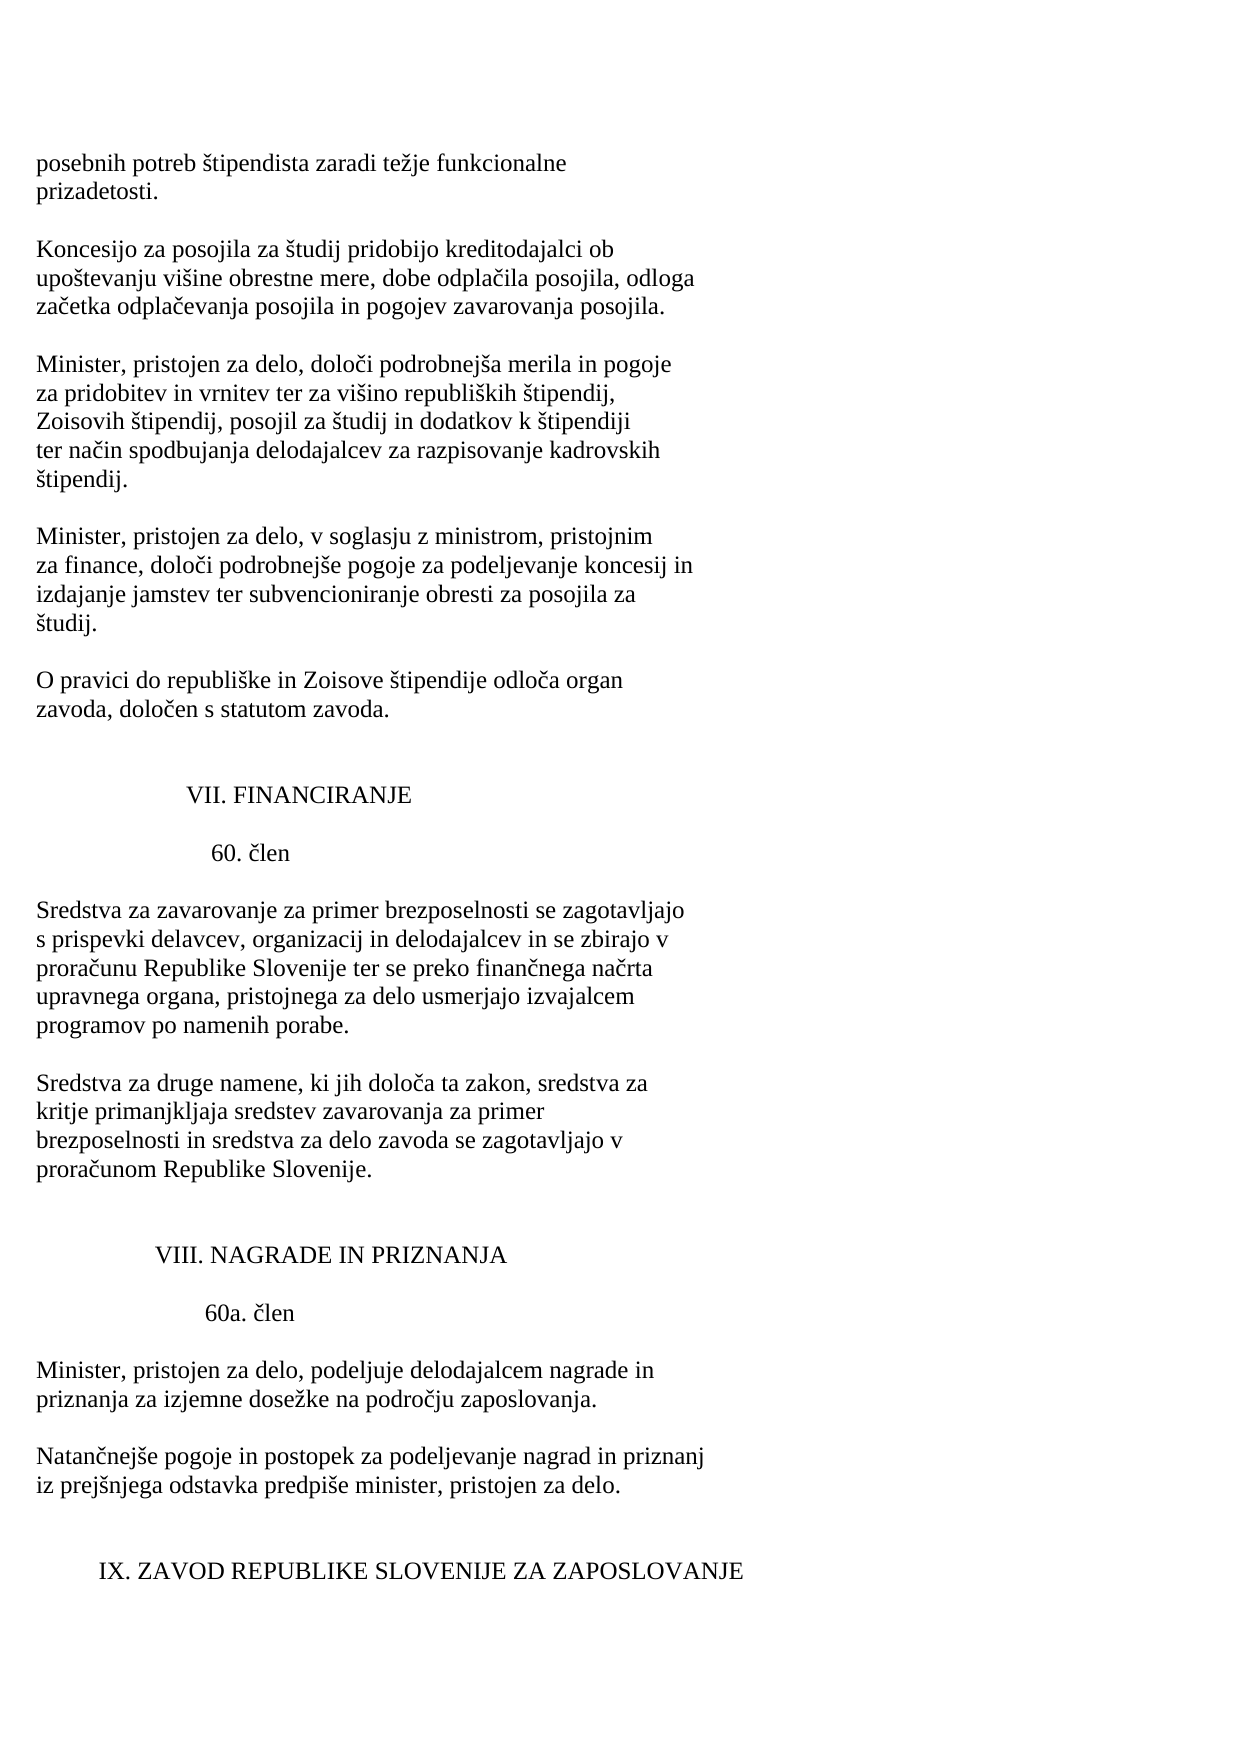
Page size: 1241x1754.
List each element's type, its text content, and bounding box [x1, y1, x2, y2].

table_header posebnih potreb štipendista zaradi težje funkcionalne prizadetosti. Koncesijo za posojila za študij pridobijo kreditodajalci ob upoštevanju višine obrestne mere, dobe odplačila posojila, odloga začetka odplačevanja posojila in pogojev zavarovanja posojila. Minister, pristojen za delo, določi podrobnejša merila in pogoje za pridobitev in vrnitev ter za višino republiških štipendij, Zoisovih štipendij, posojil za študij in dodatkov k štipendiji ter način spodbujanja delodajalcev za razpisovanje kadrovskih štipendij. Minister, pristojen za delo, v soglasju z ministrom, pristojnim za finance, določi podrobnejše pogoje za podeljevanje koncesij in izdajanje jamstev ter subvencioniranje obresti za posojila za študij. O pravici do republiške in Zoisove štipendije odloča organ zavoda, določen s statutom zavoda. VII. FINANCIRANJE 60. člen Sredstva za zavarovanje za primer brezposelnosti se zagotavljajo s prispevki delavcev, organizacij in delodajalcev in se zbirajo v proračunu Republike Slovenije ter se preko finančnega načrta upravnega organa, pristojnega za delo usmerjajo izvajalcem programov po namenih porabe. Sredstva za druge namene, ki jih določa ta zakon, sredstva za kritje primanjkljaja sredstev zavarovanja za primer brezposelnosti in sredstva za delo zavoda se zagotavljajo v proračunom Republike Slovenije. VIII. NAGRADE IN PRIZNANJA 60a. člen Minister, pristojen za delo, podeljuje delodajalcem nagrade in priznanja za izjemne dosežke na področju zaposlovanja. Natančnejše pogoje in postopek za podeljevanje nagrad in priznanj iz prejšnjega odstavka predpiše minister, pristojen za delo. IX. ZAVOD REPUBLIKE SLOVENIJE ZA ZAPOSLOVANJE [26, 148, 1214, 1585]
